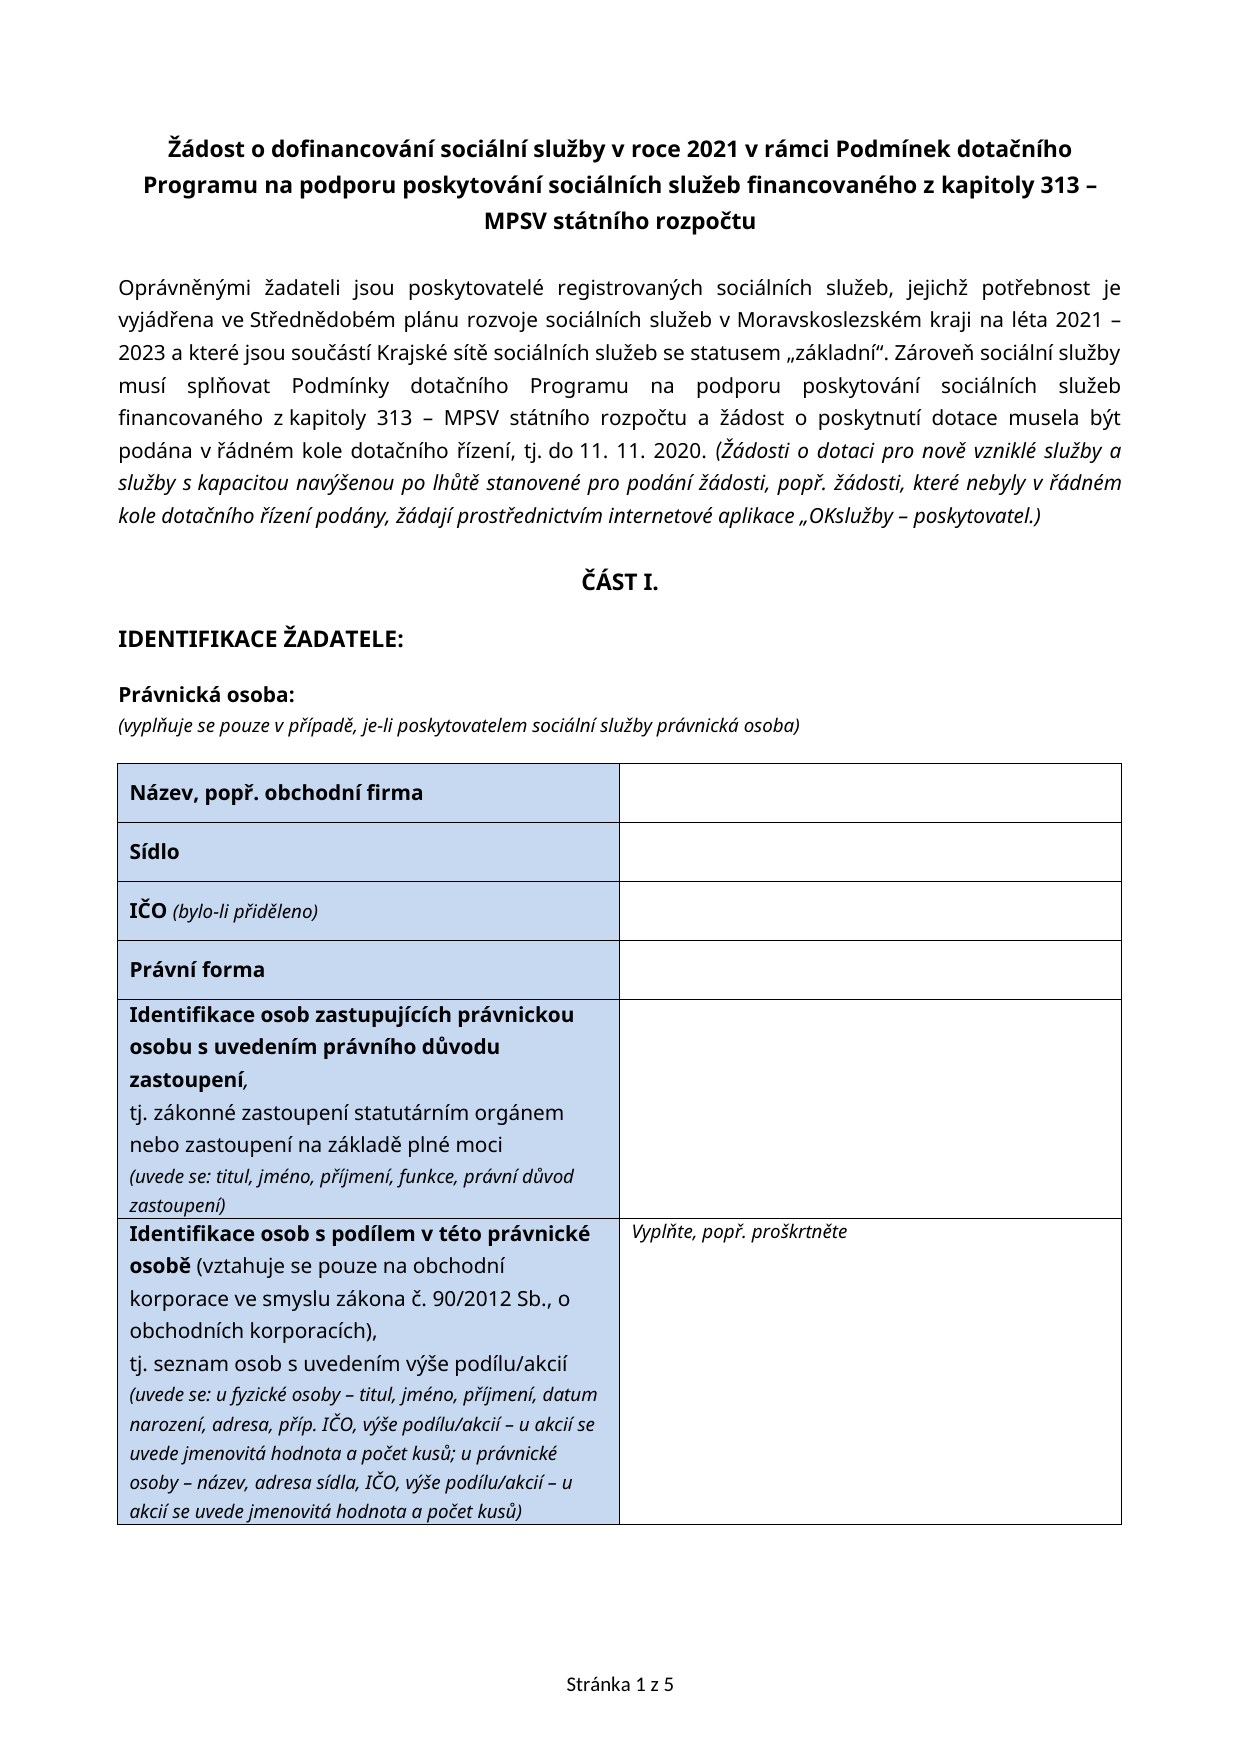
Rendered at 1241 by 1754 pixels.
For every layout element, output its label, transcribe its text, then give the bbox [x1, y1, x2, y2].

table_cell Identifikace osob s podílem v této právnické osobě (vztahuje se pouze na obchodní korporace ve smyslu zákona č. 90/2012 Sb., o obchodních korporacích), tj. seznam osob s uvedením výše podílu/akcií (uvede se: u fyzické osoby – titul, jméno, příjmení, datum narození, adresa, příp. IČO, výše podílu/akcií – u akcií se uvede jmenovitá hodnota a počet kusů; u právnické osoby – název, adresa sídla, IČO, výše podílu/akcií – u akcií se uvede jmenovitá hodnota a počet kusů) [118, 1219, 619, 1524]
text Žádost o dofinancování sociální služby v roce 2021 v rámci Podmínek dotačního Programu na podporu poskytování sociálních služeb financovaného z kapitoly 313 – MPSV státního rozpočtu [118, 133, 1122, 236]
table_header Název, popř. obchodní firma [118, 764, 619, 822]
table_cell [620, 941, 1121, 999]
text Oprávněnými žadateli jsou poskytovatelé registrovaných sociálních služeb, jejichž potřebnost je vyjádřena ve Střednědobém plánu rozvoje sociálních služeb v Moravskoslezském kraji na léta 2021 – 2023 a které jsou součástí Krajské sítě sociálních služeb se statusem „základní“. Zároveň sociální služby musí splňovat Podmínky dotačního Programu na podporu poskytování sociálních služeb financovaného z kapitoly 313 – MPSV státního rozpočtu a žádost o poskytnutí dotace musela být podána v řádném kole dotačního řízení, tj. do 11. 11. 2020. (Žádosti o dotaci pro nově vzniklé služby a služby s kapacitou navýšenou po lhůtě stanovené pro podání žádosti, popř. žádosti, které nebyly v řádném kole dotačního řízení podány, žádají prostřednictvím internetové aplikace „OKslužby – poskytovatel.) [118, 273, 1122, 529]
table_cell Právní forma [118, 941, 619, 999]
table_cell [620, 1000, 1121, 1218]
text (vyplňuje se pouze v případě, je-li poskytovatelem sociální služby právnická osoba) [118, 712, 1122, 738]
table_cell [620, 823, 1121, 881]
text Právnická osoba: [118, 680, 1122, 708]
table_cell [620, 882, 1121, 940]
text Část I. [118, 566, 1122, 598]
table_cell Vyplňte, popř. proškrtněte [620, 1219, 1121, 1524]
table_cell IČO (bylo-li přiděleno) [118, 882, 619, 940]
table_header [620, 764, 1121, 822]
text IdentifikaCE ŽADATELE: [118, 623, 1122, 654]
table_cell Sídlo [118, 823, 619, 881]
table_cell Identifikace osob zastupujících právnickou osobu s uvedením právního důvodu zastoupení, tj. zákonné zastoupení statutárním orgánem nebo zastoupení na základě plné moci (uvede se: titul, jméno, příjmení, funkce, právní důvod zastoupení) [118, 1000, 619, 1218]
